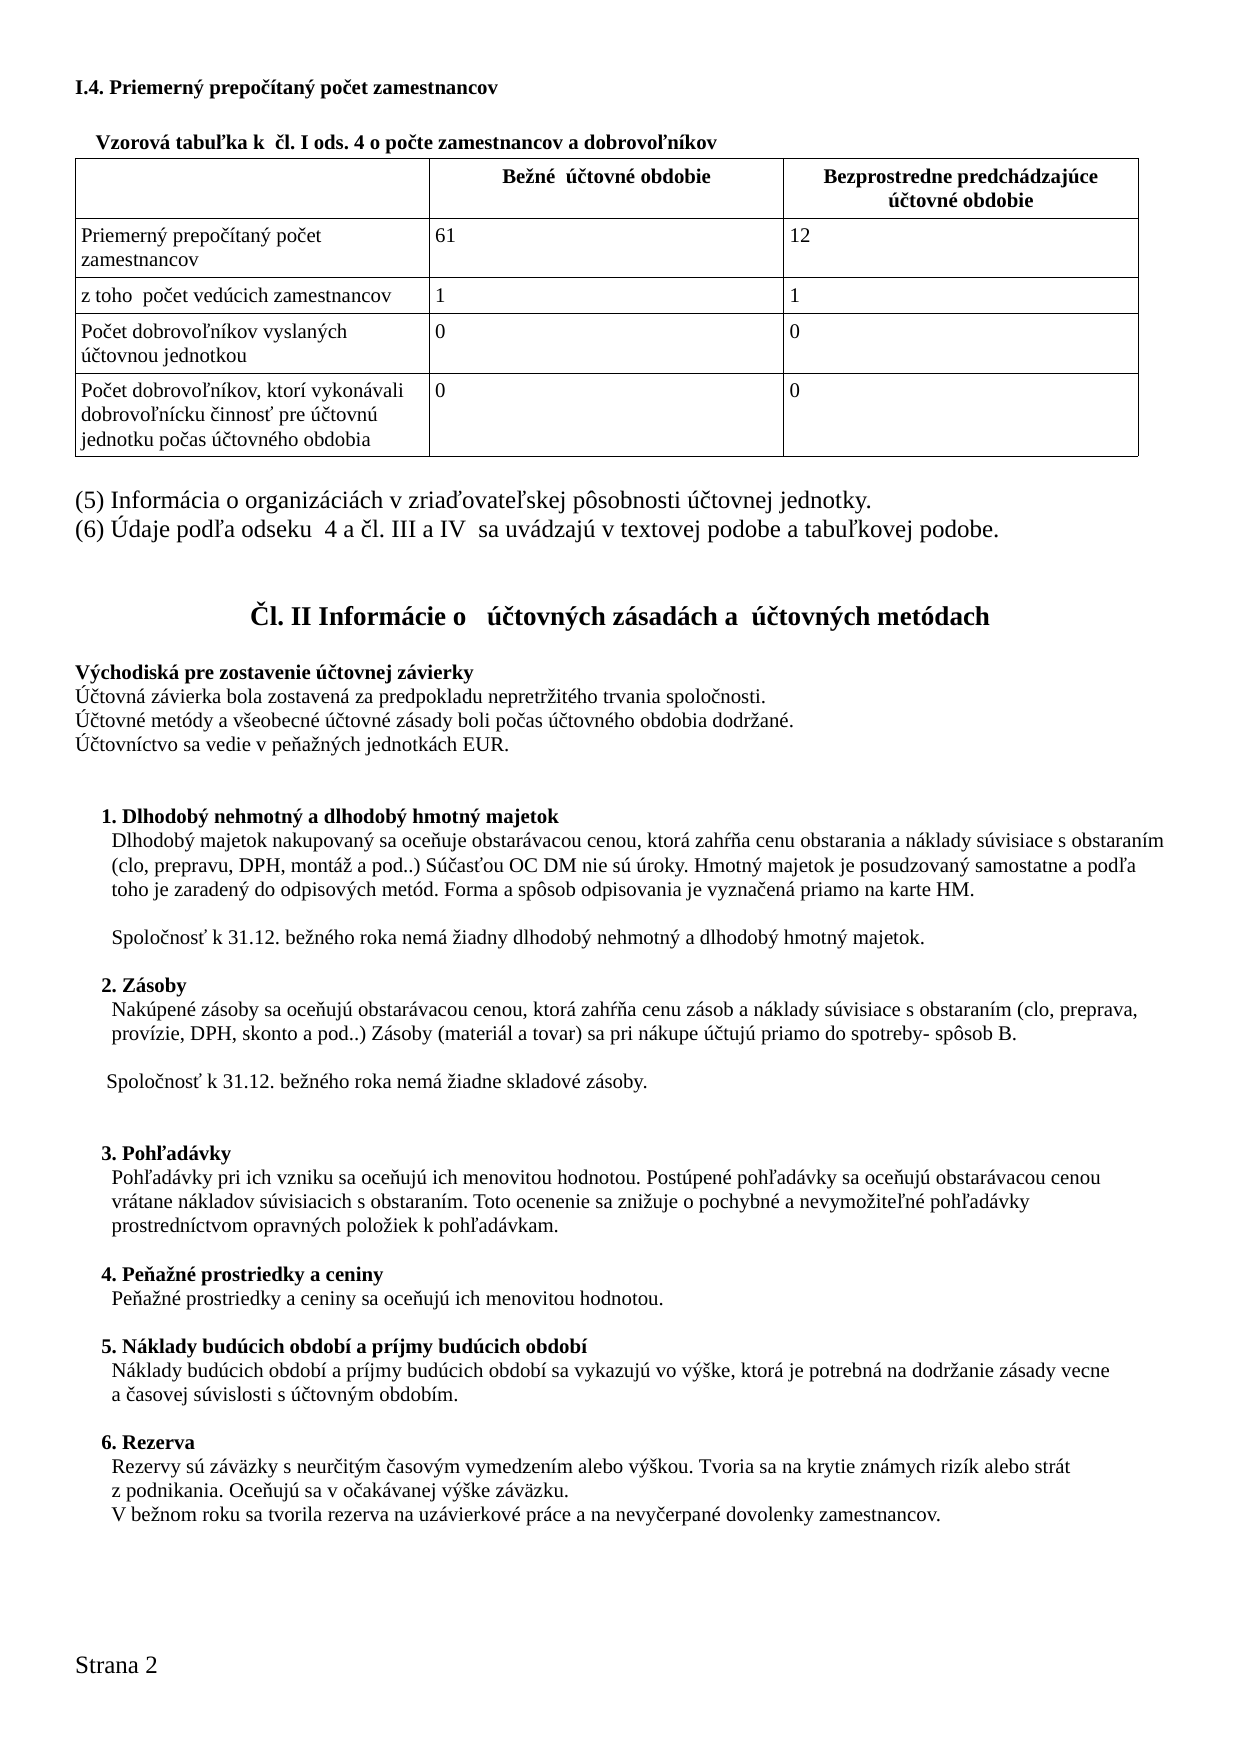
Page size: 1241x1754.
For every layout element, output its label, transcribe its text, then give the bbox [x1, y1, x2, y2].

text Účtovné metódy a všeobecné účtovné zásady boli počas účtovného obdobia dodržané. Účtovníctvo sa vedie v peňažných jednotkách EUR. [75, 708, 1165, 780]
text Peňažné prostriedky a ceniny sa oceňujú ich menovitou hodnotou. 5. Náklady budúcich období a príjmy budúcich období Náklady budúcich období a príjmy budúcich období sa vykazujú vo výške, ktorá je potrebná na dodržanie zásady vecne a časovej súvislosti s účtovným obdobím. [75, 1286, 1165, 1430]
text Čl. II Informácie o účtovných zásadách a účtovných metódach [75, 600, 1165, 631]
table_cell 0 [430, 314, 783, 372]
table_cell 0 [430, 374, 783, 456]
table_cell Počet dobrovoľníkov, ktorí vykonávali dobrovoľnícku činnosť pre účtovnú jednotku počas účtovného obdobia [76, 374, 429, 456]
table_header [76, 159, 429, 217]
text (6) Údaje podľa odseku 4 a čl. III a IV sa uvádzajú v textovej podobe a tabuľkovej podobe. [75, 514, 1165, 543]
text 2. Zásoby [75, 973, 1165, 997]
text 6. Rezerva Rezervy sú záväzky s neurčitým časovým vymedzením alebo výškou. Tvoria sa na krytie známych rizík alebo strát z podnikania. Oceňujú sa v očakávanej výške záväzku. V bežnom roku sa tvorila rezerva na uzávierkové práce a na nevyčerpané dovolenky zamestnancov. [75, 1430, 1165, 1550]
table_cell Priemerný prepočítaný počet zamestnancov [76, 219, 429, 277]
table_cell 1 [430, 278, 783, 313]
text Východiská pre zostavenie účtovnej závierky [75, 660, 1165, 684]
text (5) Informácia o organizáciách v zriaďovateľskej pôsobnosti účtovnej jednotky. [75, 485, 1165, 514]
table_cell 61 [430, 219, 783, 277]
table_cell z toho počet vedúcich zamestnancov [76, 278, 429, 313]
text Spoločnosť k 31.12. bežného roka nemá žiadne skladové zásoby. [75, 1045, 1165, 1093]
text 3. Pohľadávky Pohľadávky pri ich vzniku sa oceňujú ich menovitou hodnotou. Postúpené pohľadávky sa oceňujú obstarávacou cenou vrátane nákladov súvisiacich s obstaraním. Toto ocenenie sa znižuje o pochybné a nevymožiteľné pohľadávky prostredníctvom opravných položiek k pohľadávkam. 4. Peňažné prostriedky a ceniny [75, 1141, 1165, 1286]
text Nakúpené zásoby sa oceňujú obstarávacou cenou, ktorá zahŕňa cenu zásob a náklady súvisiace s obstaraním (clo, preprava, provízie, DPH, skonto a pod..) Zásoby (materiál a tovar) sa pri nákupe účtujú priamo do spotreby- spôsob B. [75, 997, 1165, 1045]
text Účtovná závierka bola zostavená za predpokladu nepretržitého trvania spoločnosti. [75, 684, 1165, 708]
table_cell 1 [784, 278, 1138, 313]
table_header Bežné účtovné obdobie [430, 159, 783, 217]
table_cell 12 [784, 219, 1138, 277]
text I.4. Priemerný prepočítaný počet zamestnancov Vzorová tabuľka k čl. I ods. 4 o počte zamestnancov a dobrovoľníkov [75, 75, 1165, 154]
table_cell Počet dobrovoľníkov vyslaných účtovnou jednotkou [76, 314, 429, 372]
table_cell 0 [784, 374, 1138, 456]
text 1. Dlhodobý nehmotný a dlhodobý hmotný majetok Dlhodobý majetok nakupovaný sa oceňuje obstarávacou cenou, ktorá zahŕňa cenu obstarania a náklady súvisiace s obstaraním (clo, prepravu, DPH, montáž a pod..) Súčasťou OC DM nie sú úroky. Hmotný majetok je posudzovaný samostatne a podľa toho je zaradený do odpisových metód. Forma a spôsob odpisovania je vyznačená priamo na karte HM. [75, 804, 1165, 901]
table_header Bezprostredne predchádzajúce účtovné obdobie [784, 159, 1138, 217]
text Spoločnosť k 31.12. bežného roka nemá žiadny dlhodobý nehmotný a dlhodobý hmotný majetok. [75, 901, 1165, 949]
table_cell 0 [784, 314, 1138, 372]
